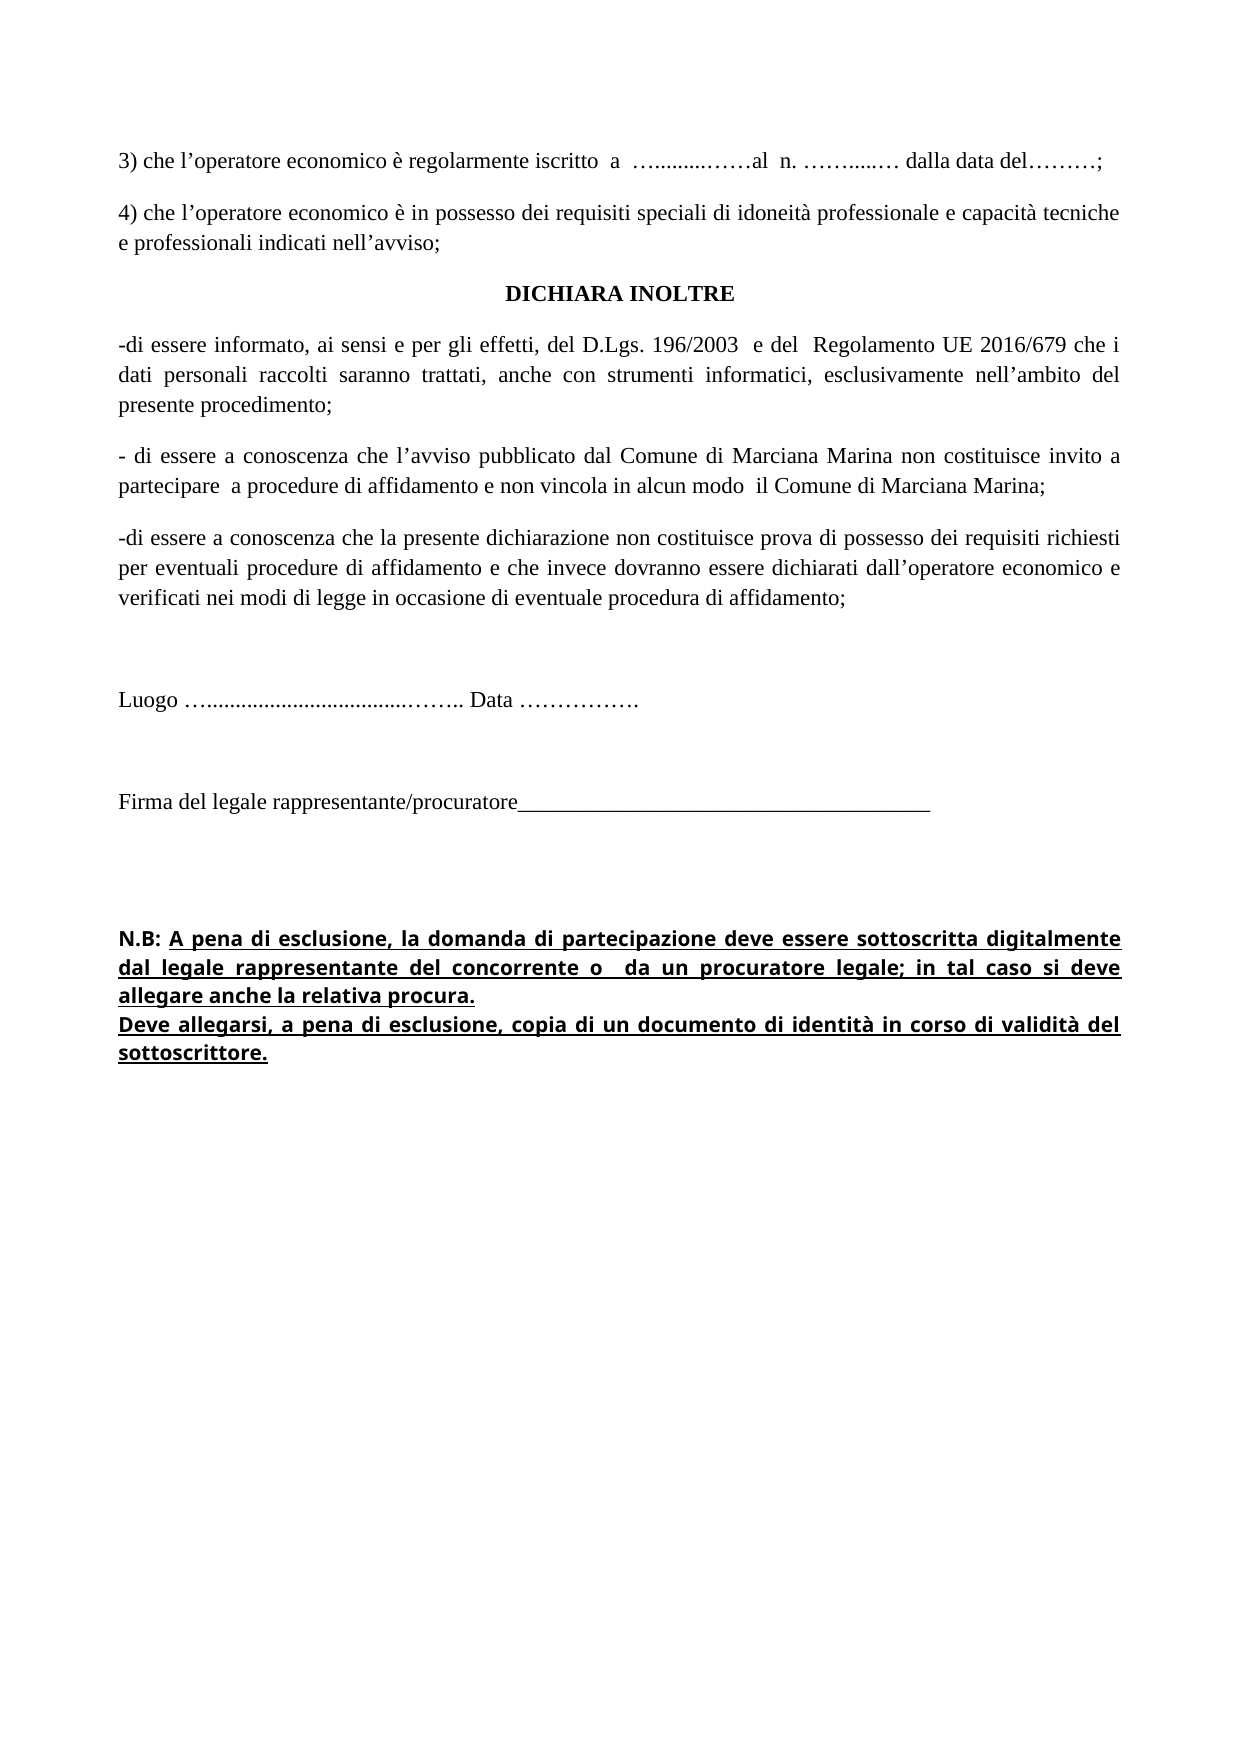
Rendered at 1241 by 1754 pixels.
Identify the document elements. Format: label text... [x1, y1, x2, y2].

text Luogo …...................................…….. Data ……………. [118, 686, 1122, 712]
text - di essere a conoscenza che l’avviso pubblicato dal Comune di Marciana Marina non costituisce invito a partecipare a procedure di affidamento e non vincola in alcun modo il Comune di Marciana Marina; [118, 442, 1122, 499]
text allegare anche la relativa procura. [118, 979, 1122, 1010]
text 3) che l’operatore economico è regolarmente iscritto a ….........……al n. …….....… dalla data del………; [118, 148, 1122, 174]
text Deve allegarsi, a pena di esclusione, copia di un documento di identità in corso di validità del sottoscrittore. [118, 1010, 1122, 1067]
text Firma del legale rappresentante/procuratore____________________________________ [118, 788, 1122, 814]
text N.B: A pena di esclusione, la domanda di partecipazione deve essere sottoscritta digitalmente dal legale rappresentante del concorrente o da un procuratore legale; in tal caso si deve [118, 924, 1122, 977]
text -di essere informato, ai sensi e per gli effetti, del D.Lgs. 196/2003 e del Regolamento UE 2016/679 che i dati personali raccolti saranno trattati, anche con strumenti informatici, esclusivamente nell’ambito del presente procedimento; [118, 331, 1122, 418]
text -di essere a conoscenza che la presente dichiarazione non costituisce prova di possesso dei requisiti richiesti per eventuali procedure di affidamento e che invece dovranno essere dichiarati dall’operatore economico e verificati nei modi di legge in occasione di eventuale procedura di affidamento; [118, 524, 1122, 610]
text DICHIARA INOLTRE [118, 280, 1122, 306]
text 4) che l’operatore economico è in possesso dei requisiti speciali di idoneità professionale e capacità tecniche e professionali indicati nell’avviso; [118, 199, 1122, 255]
